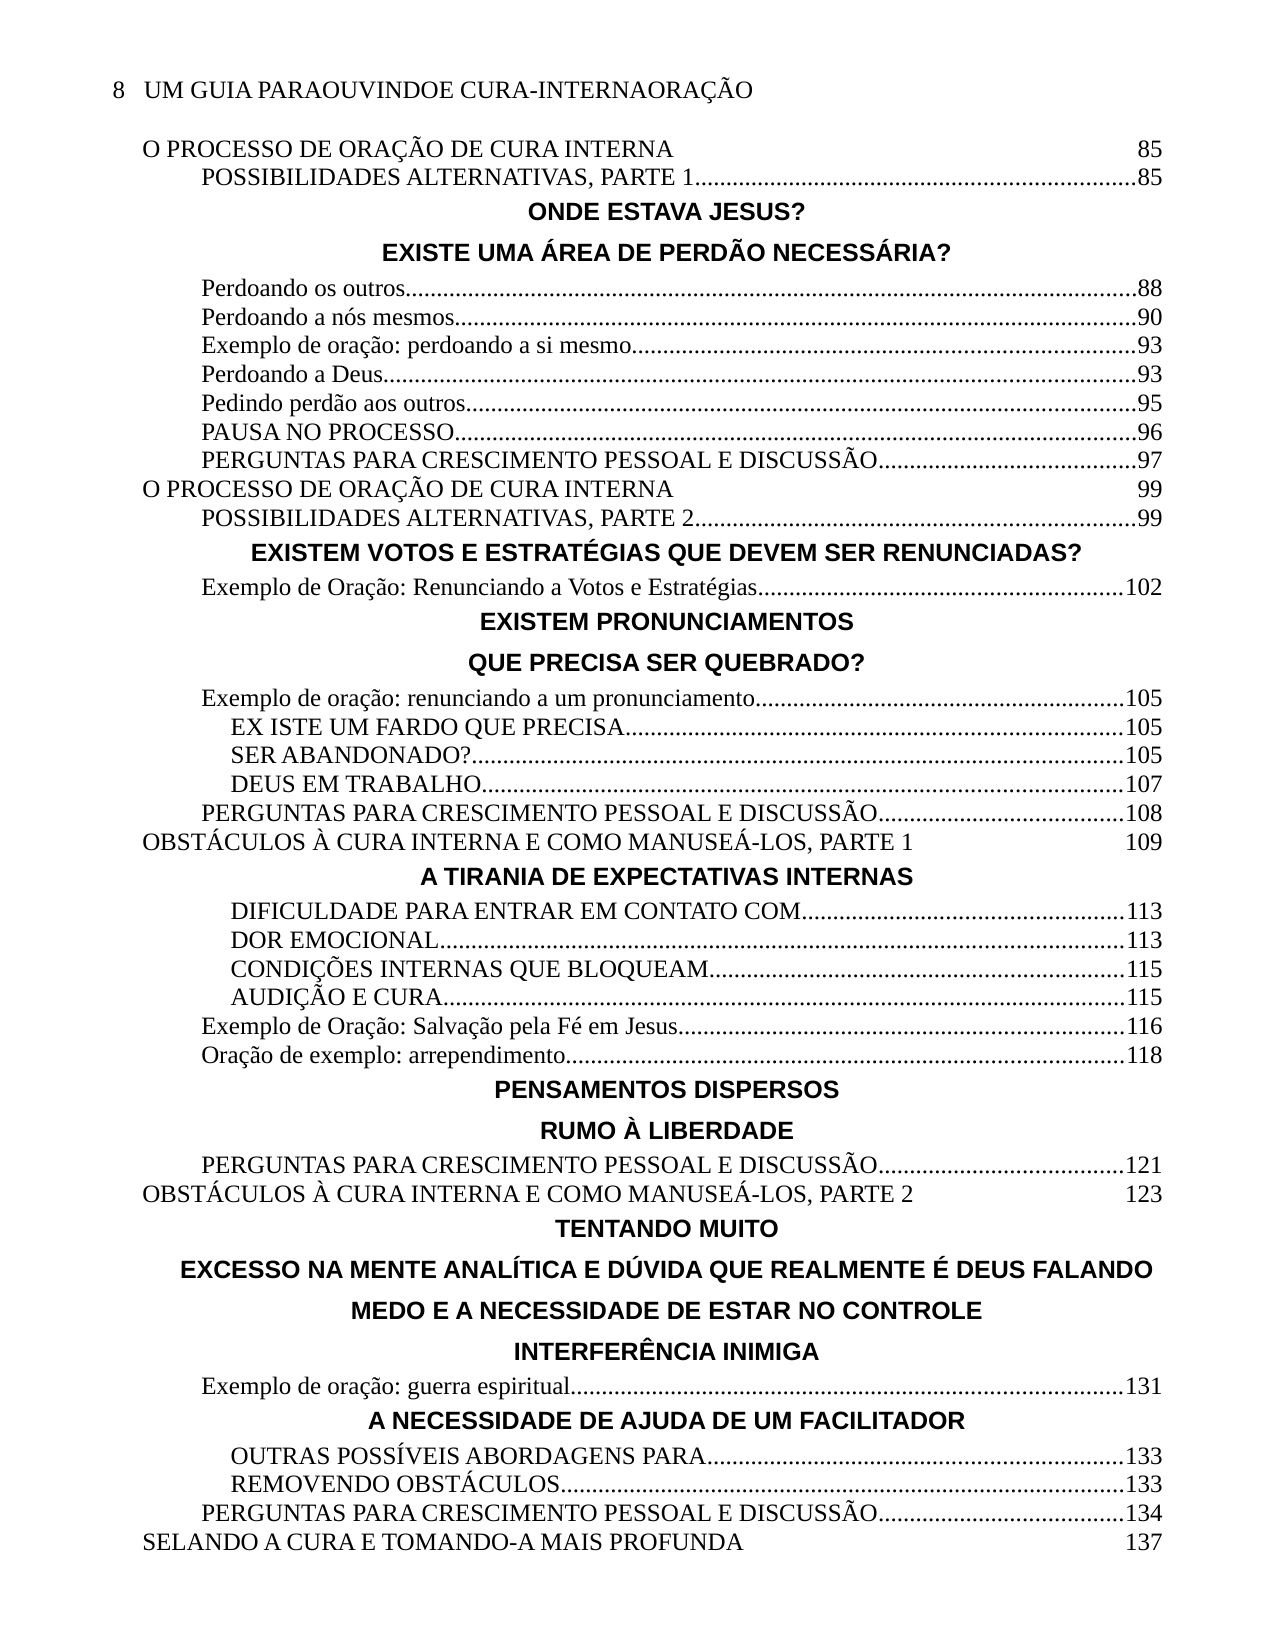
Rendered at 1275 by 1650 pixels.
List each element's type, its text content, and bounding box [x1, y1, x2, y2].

text PAUSA NO PROCESSO 96 [201, 417, 1162, 445]
text DOR EMOCIONAL 113 [230, 925, 1162, 954]
text EXISTE UMA ÁREA DE PERDÃO NECESSÁRIA? [171, 238, 1162, 267]
text AUDIÇÃO E CURA 115 [230, 982, 1162, 1011]
text MEDO E A NECESSIDADE DE ESTAR NO CONTROLE [171, 1296, 1162, 1324]
text SELANDO A CURA E TOMANDO-A MAIS PROFUNDA 137 [142, 1527, 1162, 1556]
text TENTANDO MUITO [171, 1214, 1162, 1243]
text OBSTÁCULOS À CURA INTERNA E COMO MANUSEÁ-LOS, PARTE 2 123 [142, 1179, 1162, 1208]
text DEUS EM TRABALHO 107 [230, 769, 1162, 798]
text Exemplo de Oração: Renunciando a Votos e Estratégias 102 [201, 572, 1162, 601]
text O PROCESSO DE ORAÇÃO DE CURA INTERNA 85 [142, 134, 1162, 162]
text SER ABANDONADO? 105 [230, 740, 1162, 769]
text A NECESSIDADE DE AJUDA DE UM FACILITADOR [171, 1406, 1162, 1435]
text CONDIÇÕES INTERNAS QUE BLOQUEAM 115 [230, 954, 1162, 982]
text INTERFERÊNCIA INIMIGA [171, 1336, 1162, 1365]
text Exemplo de oração: guerra espiritual 131 [201, 1371, 1162, 1400]
text Perdoando os outros 88 [201, 273, 1162, 302]
text PERGUNTAS PARA CRESCIMENTO PESSOAL E DISCUSSÃO 97 [201, 445, 1162, 474]
text OUTRAS POSSÍVEIS ABORDAGENS PARA 133 [230, 1441, 1162, 1469]
text PERGUNTAS PARA CRESCIMENTO PESSOAL E DISCUSSÃO 134 [201, 1498, 1162, 1527]
text ONDE ESTAVA JESUS? [171, 197, 1162, 226]
text EXCESSO NA MENTE ANALÍTICA E DÚVIDA QUE REALMENTE É DEUS FALANDO [171, 1255, 1162, 1283]
text Exemplo de oração: perdoando a si mesmo 93 [201, 330, 1162, 359]
text A TIRANIA DE EXPECTATIVAS INTERNAS [171, 861, 1162, 890]
text QUE PRECISA SER QUEBRADO? [171, 648, 1162, 677]
text PENSAMENTOS DISPERSOS [171, 1075, 1162, 1103]
text RUMO À LIBERDADE [171, 1116, 1162, 1144]
text EXISTEM VOTOS E ESTRATÉGIAS QUE DEVEM SER RENUNCIADAS? [171, 538, 1162, 566]
text Pedindo perdão aos outros 95 [201, 388, 1162, 417]
text EXISTEM PRONUNCIAMENTOS [171, 607, 1162, 636]
text PERGUNTAS PARA CRESCIMENTO PESSOAL E DISCUSSÃO 121 [201, 1150, 1162, 1179]
text O PROCESSO DE ORAÇÃO DE CURA INTERNA 99 [142, 474, 1162, 503]
text Oração de exemplo: arrependimento 118 [201, 1040, 1162, 1069]
text POSSIBILIDADES ALTERNATIVAS, PARTE 2 99 [201, 503, 1162, 532]
text REMOVENDO OBSTÁCULOS 133 [230, 1469, 1162, 1498]
text PERGUNTAS PARA CRESCIMENTO PESSOAL E DISCUSSÃO 108 [201, 798, 1162, 827]
text Exemplo de oração: renunciando a um pronunciamento 105 [201, 683, 1162, 712]
text OBSTÁCULOS À CURA INTERNA E COMO MANUSEÁ-LOS, PARTE 1 109 [142, 827, 1162, 855]
text DIFICULDADE PARA ENTRAR EM CONTATO COM 113 [230, 896, 1162, 925]
text Exemplo de Oração: Salvação pela Fé em Jesus 116 [201, 1011, 1162, 1040]
text EX ISTE UM FARDO QUE PRECISA 105 [230, 712, 1162, 740]
text POSSIBILIDADES ALTERNATIVAS, PARTE 1 85 [201, 162, 1162, 191]
text Perdoando a nós mesmos 90 [201, 302, 1162, 330]
text Perdoando a Deus 93 [201, 359, 1162, 388]
